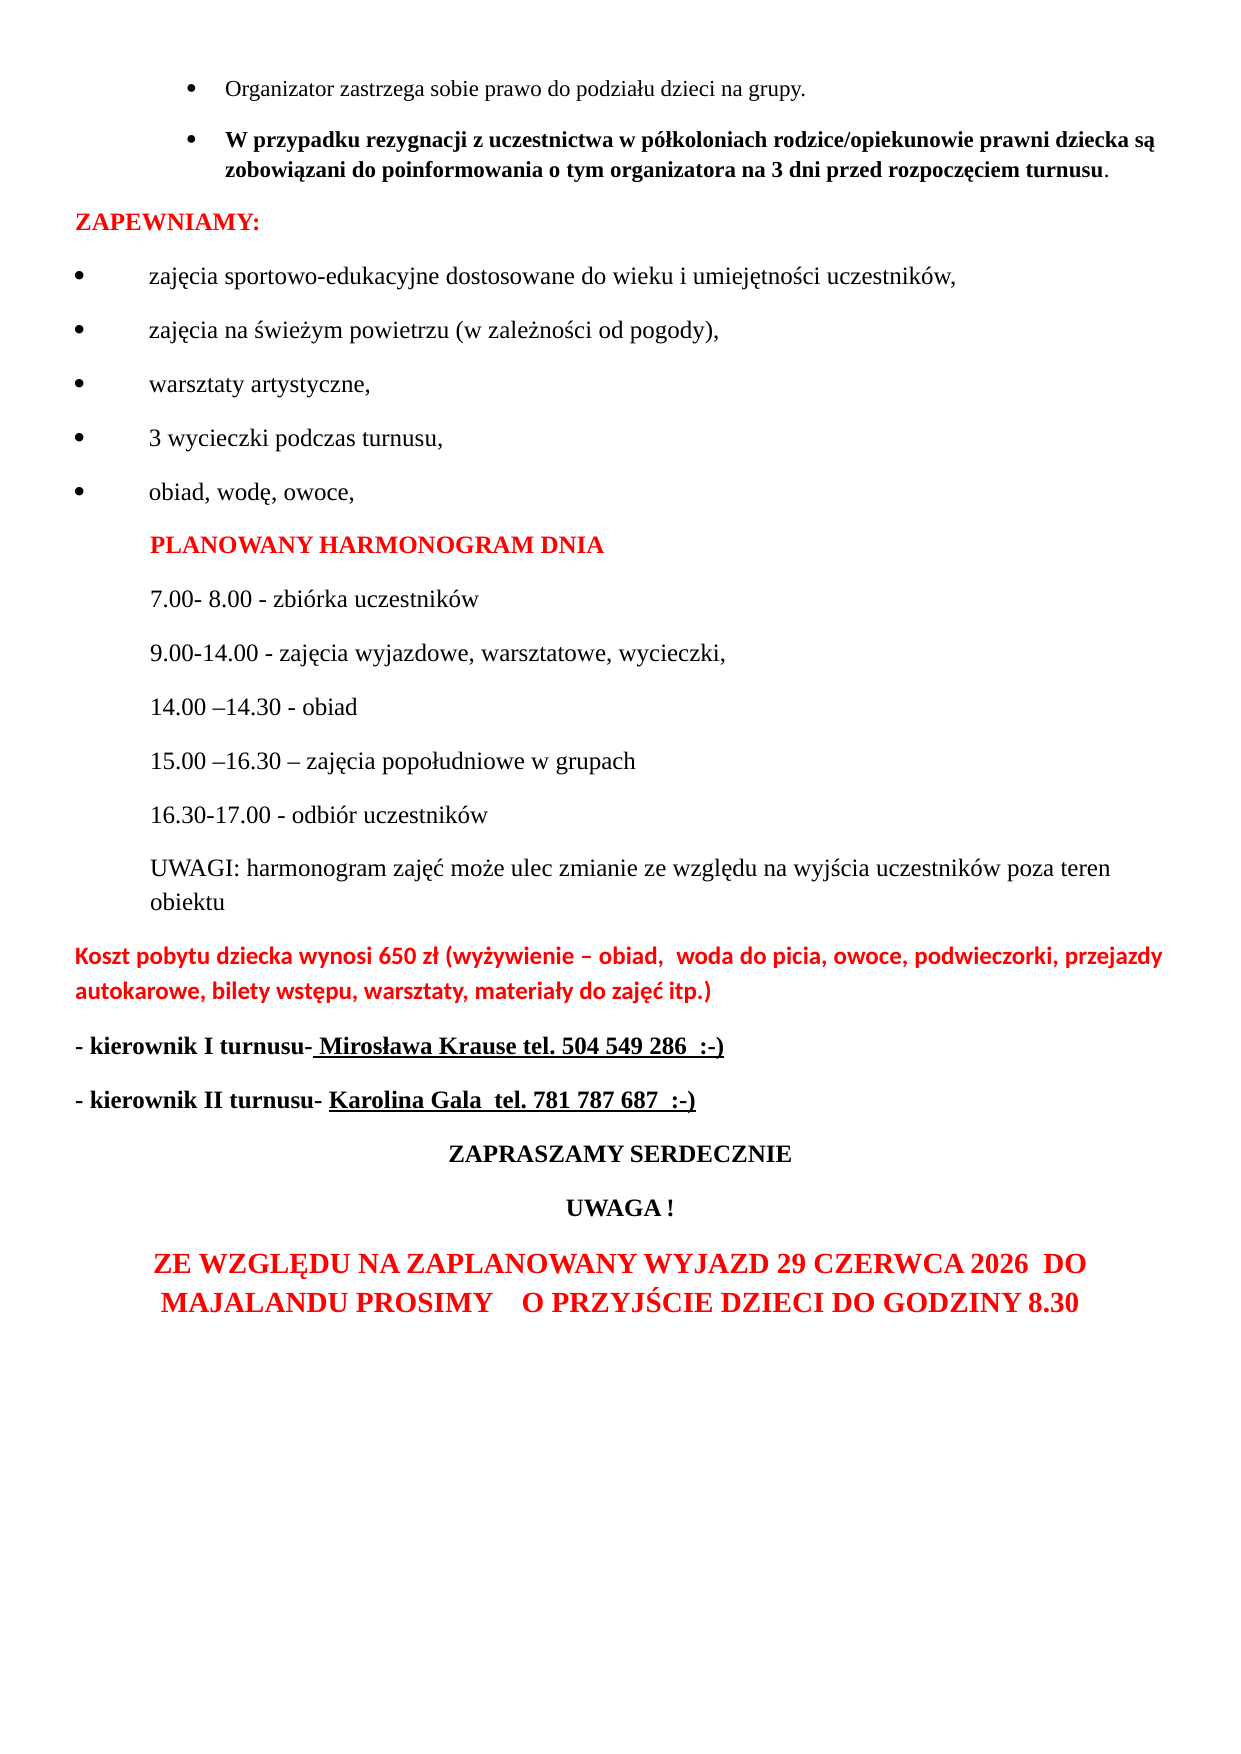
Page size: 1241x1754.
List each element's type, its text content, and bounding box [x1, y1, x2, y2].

list 14.00 –14.30 - obiad [150, 692, 1165, 721]
list zajęcia na świeżym powietrzu (w zależności od pogody), [75, 315, 1165, 344]
list W przypadku rezygnacji z uczestnictwa w półkoloniach rodzice/opiekunowie prawni dziecka są zobowiązani do poinformowania o tym organizatora na 3 dni przed rozpoczęciem turnusu. [187, 126, 1165, 183]
text - kierownik I turnusu- Mirosława Krause tel. 504 549 286 :-) [75, 1031, 1231, 1060]
list 9.00-14.00 - zajęcia wyjazdowe, warsztatowe, wycieczki, [150, 638, 1165, 667]
text ZAPEWNIAMY: [75, 207, 1165, 236]
list 15.00 –16.30 – zajęcia popołudniowe w grupach [150, 746, 1165, 774]
list Organizator zastrzega sobie prawo do podziału dzieci na grupy. [187, 75, 1165, 101]
text ZAPRASZAMY SERDECZNIE [75, 1139, 1165, 1168]
list PLANOWANY HARMONOGRAM DNIA [150, 530, 1165, 559]
list warsztaty artystyczne, [75, 369, 1165, 398]
list obiad, wodę, owoce, [75, 477, 1165, 505]
list 3 wycieczki podczas turnusu, [75, 423, 1165, 451]
list 16.30-17.00 - odbiór uczestników [150, 800, 1165, 828]
text - kierownik II turnusu- Karolina Gala tel. 781 787 687 :-) [75, 1085, 1165, 1114]
text ZE WZGLĘDU NA ZAPLANOWANY WYJAZD 29 CZERWCA 2026 DO MAJALANDU PROSIMY O PRZYJŚCIE DZIECI DO GODZINY 8.30 [75, 1247, 1165, 1319]
list zajęcia sportowo-edukacyjne dostosowane do wieku i umiejętności uczestników, [75, 261, 1165, 290]
list 7.00- 8.00 - zbiórka uczestników [150, 584, 1165, 613]
text UWAGA ! [75, 1193, 1165, 1222]
text Koszt pobytu dziecka wynosi 650 zł (wyżywienie – obiad, woda do picia, owoce, podwieczorki, przejazdy autokarowe, bilety wstępu, warsztaty, materiały do zajęć itp.) [75, 940, 1165, 1006]
list UWAGI: harmonogram zajęć może ulec zmianie ze względu na wyjścia uczestników poza teren obiektu [150, 853, 1165, 915]
